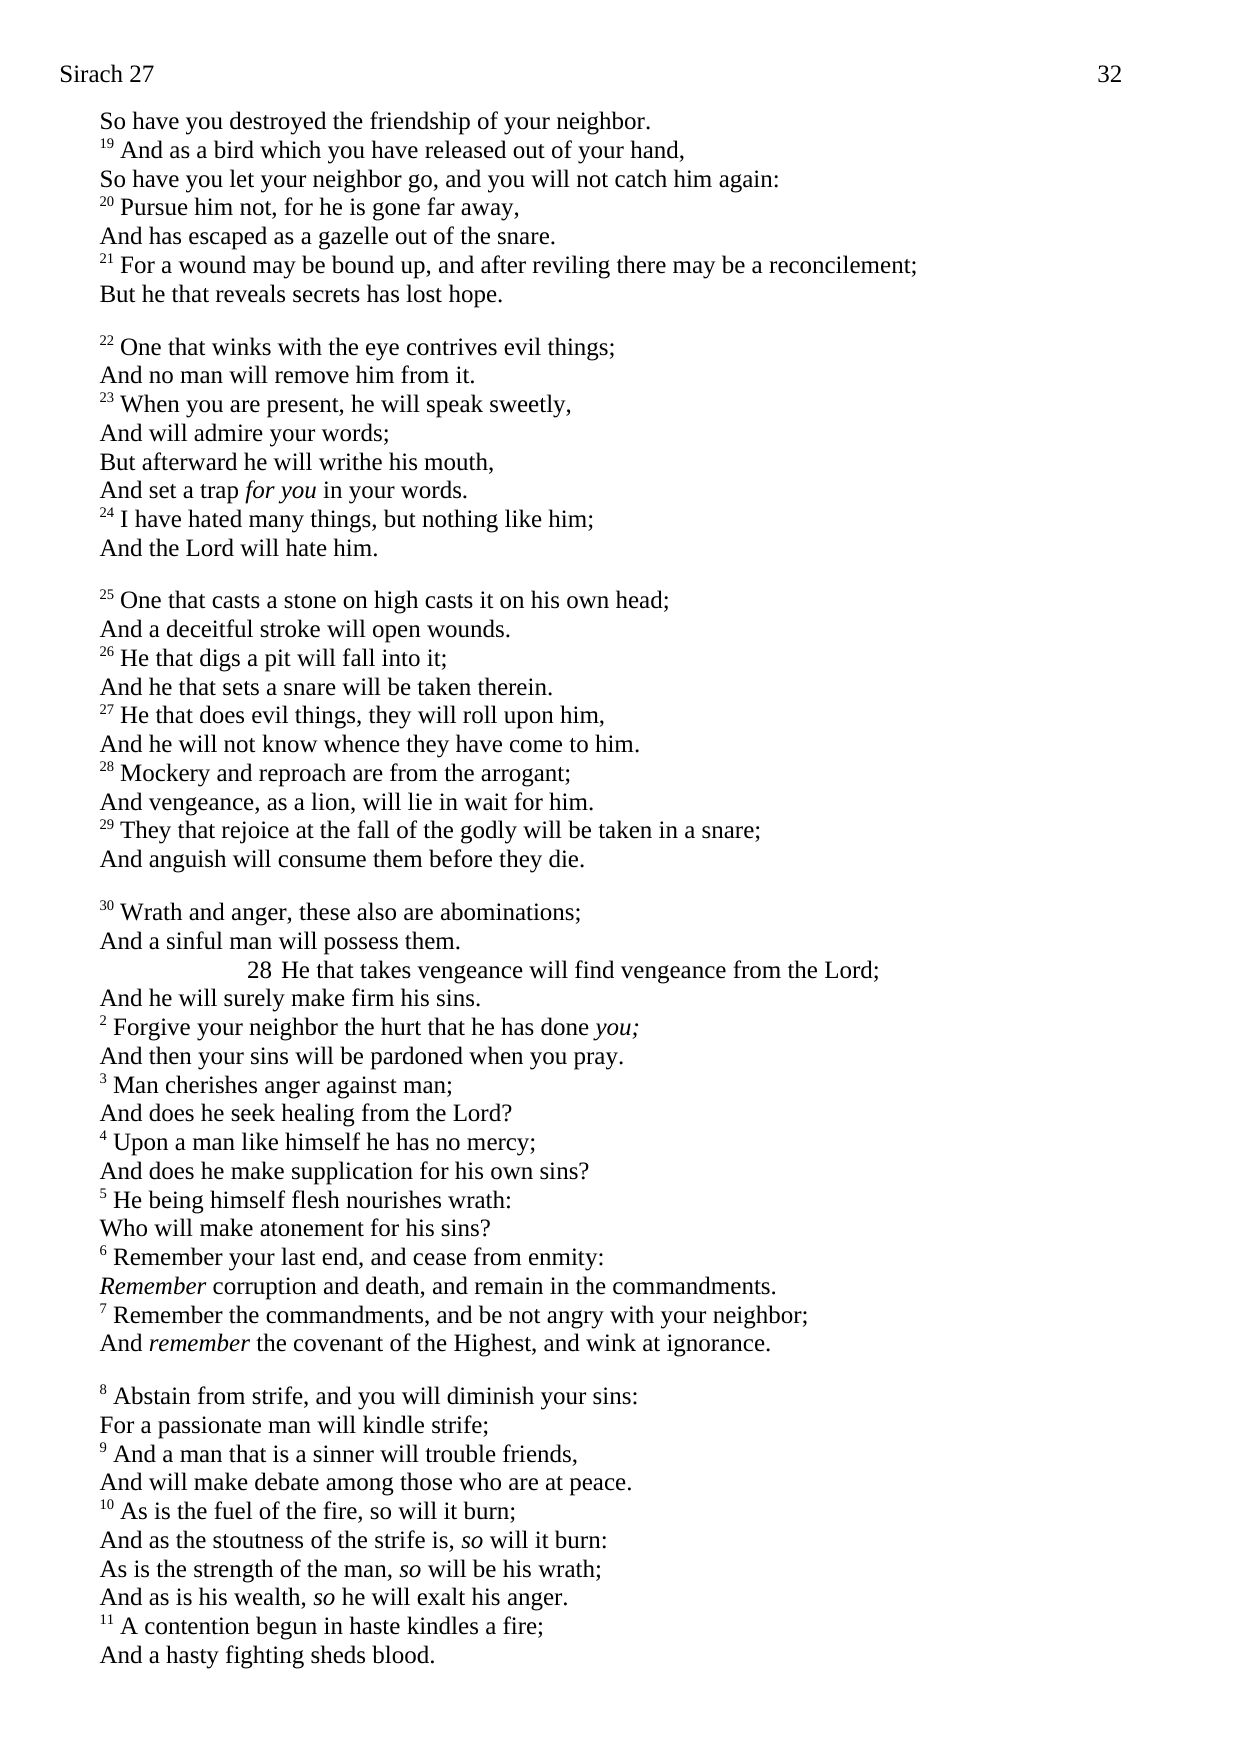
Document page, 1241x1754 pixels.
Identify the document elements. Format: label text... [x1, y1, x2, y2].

text And no man will remove him from it. [99, 360, 1122, 389]
text 27 He that does evil things, they will roll upon him, [99, 701, 1122, 729]
text 8 Abstain from strife, and you will diminish your sins: [99, 1381, 1122, 1410]
text 6 Remember your last end, and cease from enmity: [99, 1242, 1122, 1271]
text 26 He that digs a pit will fall into it; [99, 643, 1122, 672]
text 5 He being himself flesh nourishes wrath: [99, 1185, 1122, 1213]
text But he that reveals secrets has lost hope. [99, 279, 1122, 307]
text 30 Wrath and anger, these also are abominations; [99, 897, 1122, 926]
text And he will not know whence they have come to him. [99, 729, 1122, 758]
text And will admire your words; [99, 418, 1122, 447]
text 22 One that winks with the eye contrives evil things; [99, 332, 1122, 360]
text And will make debate among those who are at peace. [99, 1467, 1122, 1496]
text 29 They that rejoice at the fall of the godly will be taken in a snare; [99, 816, 1122, 844]
text 21 For a wound may be bound up, and after reviling there may be a reconcilement; [99, 250, 1122, 279]
text 10 As is the fuel of the fire, so will it burn; [99, 1496, 1122, 1525]
text And the Lord will hate him. [99, 533, 1122, 562]
text And vengeance, as a lion, will lie in wait for him. [99, 787, 1122, 816]
text 20 Pursue him not, for he is gone far away, [99, 192, 1122, 221]
text For a passionate man will kindle strife; [99, 1410, 1122, 1439]
text And a sinful man will possess them. [99, 926, 1122, 955]
text But afterward he will writhe his mouth, [99, 447, 1122, 475]
text 28He that takes vengeance will find vengeance from the Lord; [247, 955, 1122, 983]
text So have you let your neighbor go, and you will not catch him again: [99, 164, 1122, 192]
text And as the stoutness of the strife is, so will it burn: [99, 1525, 1122, 1554]
text And remember the covenant of the Highest, and wink at ignorance. [99, 1328, 1122, 1357]
text And as is his wealth, so he will exalt his anger. [99, 1582, 1122, 1611]
text And does he make supplication for his own sins? [99, 1156, 1122, 1185]
text So have you destroyed the friendship of your neighbor. [99, 106, 1122, 135]
text As is the strength of the man, so will be his wrath; [99, 1554, 1122, 1582]
text 28 Mockery and reproach are from the arrogant; [99, 758, 1122, 787]
text And set a trap for you in your words. [99, 475, 1122, 504]
text 11 A contention begun in haste kindles a fire; [99, 1611, 1122, 1640]
text And has escaped as a gazelle out of the snare. [99, 221, 1122, 250]
text 24 I have hated many things, but nothing like him; [99, 504, 1122, 533]
text 7 Remember the commandments, and be not angry with your neighbor; [99, 1300, 1122, 1328]
text 3 Man cherishes anger against man; [99, 1070, 1122, 1098]
text And he will surely make firm his sins. [99, 983, 1122, 1012]
text 2 Forgive your neighbor the hurt that he has done you; [99, 1012, 1122, 1041]
text And anguish will consume them before they die. [99, 844, 1122, 873]
text 4 Upon a man like himself he has no mercy; [99, 1127, 1122, 1156]
text 23 When you are present, he will speak sweetly, [99, 389, 1122, 418]
text And does he seek healing from the Lord? [99, 1098, 1122, 1127]
text 19 And as a bird which you have released out of your hand, [99, 135, 1122, 164]
text And then your sins will be pardoned when you pray. [99, 1041, 1122, 1070]
text 25 One that casts a stone on high casts it on his own head; [99, 586, 1122, 614]
text 9 And a man that is a sinner will trouble friends, [99, 1439, 1122, 1467]
text And a deceitful stroke will open wounds. [99, 614, 1122, 643]
text Who will make atonement for his sins? [99, 1213, 1122, 1242]
text And a hasty fighting sheds blood. [99, 1640, 1122, 1669]
text And he that sets a snare will be taken therein. [99, 672, 1122, 701]
text Remember corruption and death, and remain in the commandments. [99, 1271, 1122, 1300]
